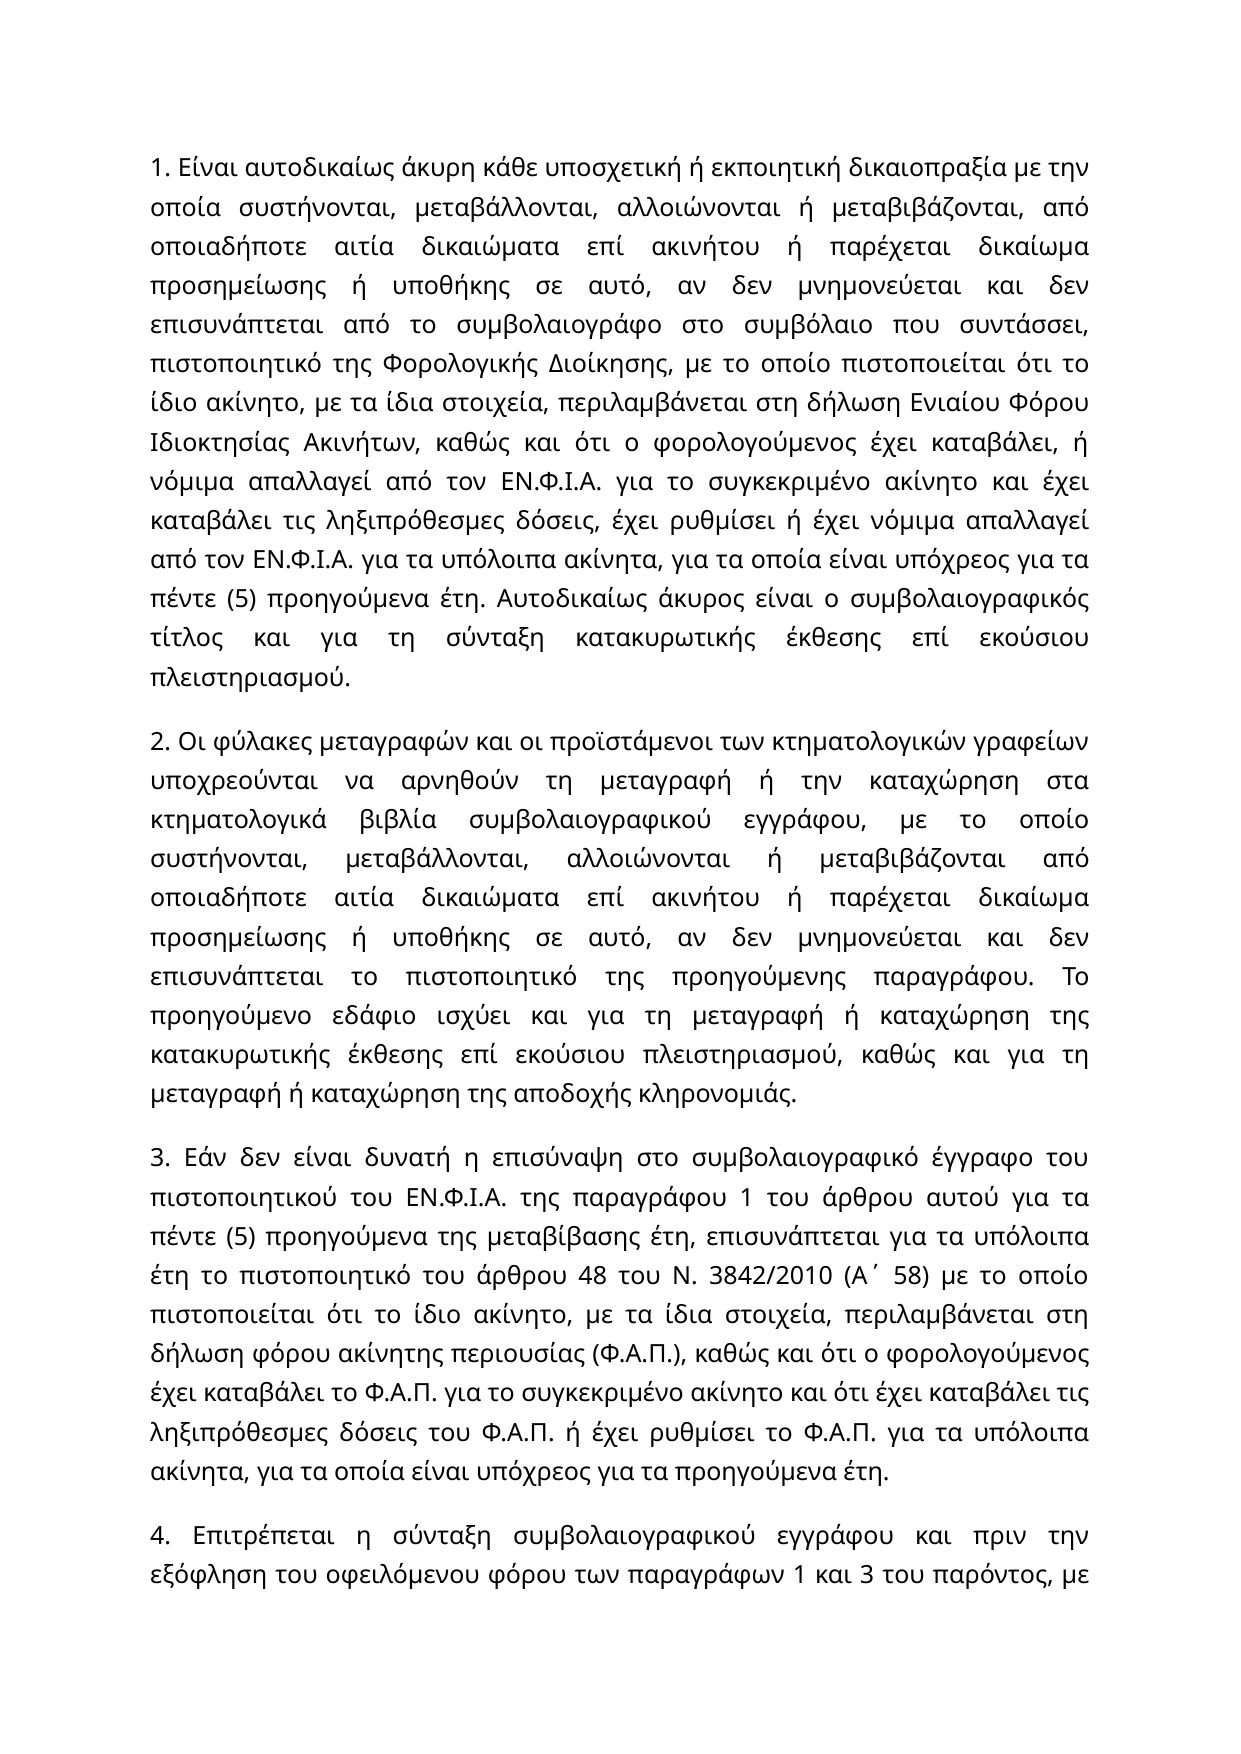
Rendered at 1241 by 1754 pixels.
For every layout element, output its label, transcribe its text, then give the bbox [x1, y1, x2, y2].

text 4. Επιτρέπεται η σύνταξη συμβολαιογραφικού εγγράφου και πριν την εξόφληση του οφειλόμενου φόρου των παραγράφων 1 και 3 του παρόντος, με [150, 1517, 1090, 1591]
text 2. Οι φύλακες μεταγραφών και οι προϊστάμενοι των κτηματολογικών γραφείων υποχρεούνται να αρνηθούν τη μεταγραφή ή την καταχώρηση στα κτηματολογικά βιβλία συμβολαιογραφικού εγγράφου, με το οποίο συστήνονται, μεταβάλλονται, αλλοιώνονται ή μεταβιβάζονται από οποιαδήποτε αιτία δικαιώματα επί ακινήτου ή παρέχεται δικαίωμα προσημείωσης ή υποθήκης σε αυτό, αν δεν μνημονεύεται και δεν επισυνάπτεται το πιστοποιητικό της προηγούμενης παραγράφου. Το προηγούμενο εδάφιο ισχύει και για τη μεταγραφή ή καταχώρηση της κατακυρωτικής έκθεσης επί εκούσιου πλειστηριασμού, καθώς και για τη μεταγραφή ή καταχώρηση της αποδοχής κληρονομιάς. [150, 723, 1090, 1110]
text 1. Είναι αυτοδικαίως άκυρη κάθε υποσχετική ή εκποιητική δικαιοπραξία με την οποία συστήνονται, μεταβάλλονται, αλλοιώνονται ή μεταβιβάζονται, από οποιαδήποτε αιτία δικαιώματα επί ακινήτου ή παρέχεται δικαίωμα προσημείωσης ή υποθήκης σε αυτό, αν δεν μνημονεύεται και δεν επισυνάπτεται από το συμβολαιογράφο στο συμβόλαιο που συντάσσει, πιστοποιητικό της Φορολογικής Διοίκησης, με το οποίο πιστοποιείται ότι το ίδιο ακίνητο, με τα ίδια στοιχεία, περιλαμβάνεται στη δήλωση Ενιαίου Φόρου Ιδιοκτησίας Ακινήτων, καθώς και ότι ο φορολογούμενος έχει καταβάλει, ή νόμιμα απαλλαγεί από τον ΕΝ.Φ.Ι.Α. για το συγκεκριμένο ακίνητο και έχει καταβάλει τις ληξιπρόθεσμες δόσεις, έχει ρυθμίσει ή έχει νόμιμα απαλλαγεί από τον ΕΝ.Φ.Ι.Α. για τα υπόλοιπα ακίνητα, για τα οποία είναι υπόχρεος για τα πέντε (5) προηγούμενα έτη. Αυτοδικαίως άκυρος είναι ο συμβολαιογραφικός τίτλος και για τη σύνταξη κατακυρωτικής έκθεσης επί εκούσιου πλειστηριασμού. [150, 150, 1090, 693]
text 3. Εάν δεν είναι δυνατή η επισύναψη στο συμβολαιογραφικό έγγραφο του πιστοποιητικού του ΕΝ.Φ.Ι.Α. της παραγράφου 1 του άρθρου αυτού για τα πέντε (5) προηγούμενα της μεταβίβασης έτη, επισυνάπτεται για τα υπόλοιπα έτη το πιστοποιητικό του άρθρου 48 του Ν. 3842/2010 (Α΄ 58) με το οποίο πιστοποιείται ότι το ίδιο ακίνητο, με τα ίδια στοιχεία, περιλαμβάνεται στη δήλωση φόρου ακίνητης περιουσίας (Φ.Α.Π.), καθώς και ότι ο φορολογούμενος έχει καταβάλει το Φ.Α.Π. για το συγκεκριμένο ακίνητο και ότι έχει καταβάλει τις ληξιπρόθεσμες δόσεις του Φ.Α.Π. ή έχει ρυθμίσει το Φ.Α.Π. για τα υπόλοιπα ακίνητα, για τα οποία είναι υπόχρεος για τα προηγούμενα έτη. [150, 1140, 1090, 1487]
